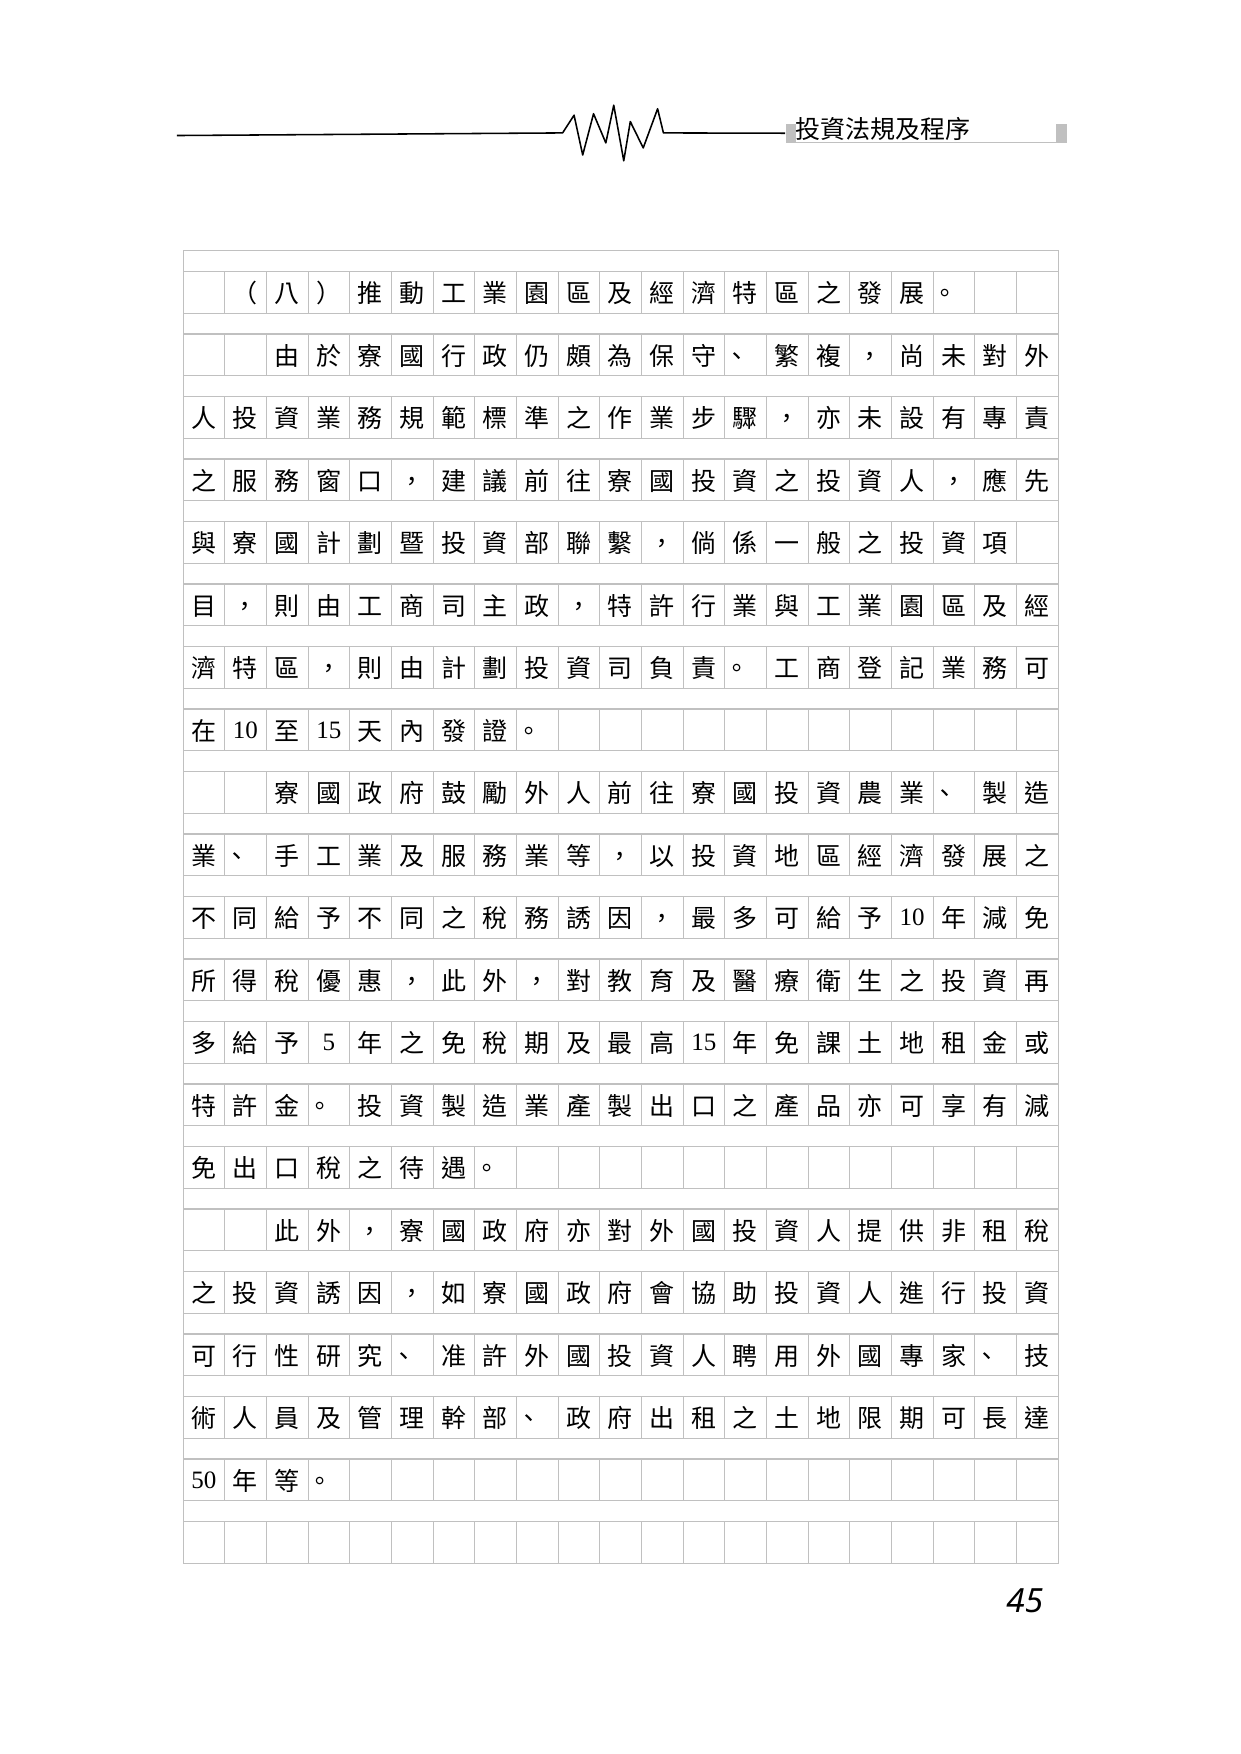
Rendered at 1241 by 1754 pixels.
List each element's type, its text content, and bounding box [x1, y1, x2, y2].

text 寮國政府鼓勵外人前往寮國投資農業、製造業、手工業及服務業等，以投資地區經濟發展之不同給予不同之稅務誘因，最多可給予10年減免所得稅優惠，此外，對教育及醫療衛生之投資再多給予5年之免稅期及最高15年免課土地租金或特許金。投資製造業產製出口之產品亦可享有減免出口稅之待遇。 [184, 876, 1058, 896]
text 特 [725, 272, 766, 313]
text ， [850, 335, 891, 375]
text 資 [934, 522, 974, 563]
text 頗 [559, 335, 599, 375]
text 責 [1017, 397, 1058, 438]
text 投 [517, 647, 558, 688]
text 之 [767, 460, 808, 500]
text 業 [934, 647, 974, 688]
text 目 [184, 585, 224, 625]
text 濟 [684, 272, 724, 313]
text 許 [642, 585, 683, 625]
text 此外，寮國政府亦對外國投資人提供非租稅之投資誘因，如寮國政府會協助投資人進行投資可行性研究、准許外國投資人聘用外國專家、技術人員及管理幹部、政府出租之土地限期可長達50年等。 [184, 1251, 1058, 1271]
text ， [392, 460, 433, 500]
text 寮國政府鼓勵外人前往寮國投資農業、製造業、手工業及服務業等，以投資地區經濟發展之不同給予不同之稅務誘因，最多可給予10年減免所得稅優惠，此外，對教育及醫療衛生之投資再多給予5年之免稅期及最高15年免課土地租金或特許金。投資製造業產製出口之產品亦可享有減免出口稅之待遇。 [184, 939, 1058, 958]
text 係 [725, 522, 766, 563]
text 此外，寮國政府亦對外國投資人提供非租稅之投資誘因，如寮國政府會協助投資人進行投資可行性研究、准許外國投資人聘用外國專家、技術人員及管理幹部、政府出租之土地限期可長達50年等。 [184, 1439, 1058, 1458]
text 資 [725, 460, 766, 500]
text 八 [267, 272, 308, 313]
text 則 [267, 585, 308, 625]
text 此外，寮國政府亦對外國投資人提供非租稅之投資誘因，如寮國政府會協助投資人進行投資可行性研究、准許外國投資人聘用外國專家、技術人員及管理幹部、政府出租之土地限期可長達50年等。 [184, 1376, 1058, 1396]
text 記 [892, 647, 933, 688]
text 務 [975, 647, 1016, 688]
text 投 [434, 522, 474, 563]
text 政 [517, 585, 558, 625]
text 往 [559, 460, 599, 500]
text 國 [267, 522, 308, 563]
text 先 [1017, 460, 1058, 500]
text 可 [1017, 647, 1058, 688]
text 資 [475, 522, 516, 563]
text 仍 [517, 335, 558, 375]
text [184, 626, 1058, 646]
text 專 [975, 397, 1016, 438]
text 口 [350, 460, 391, 500]
text 發 [850, 272, 891, 313]
text 工 [434, 272, 474, 313]
text 及 [975, 585, 1016, 625]
text ， [309, 647, 349, 688]
text 動 [392, 272, 433, 313]
text 國 [392, 335, 433, 375]
text 園 [892, 585, 933, 625]
text ， [767, 397, 808, 438]
text 、 [725, 335, 766, 375]
text 之 [184, 460, 224, 500]
text 商 [809, 647, 849, 688]
text 展 [892, 272, 933, 313]
text 倘 [684, 522, 724, 563]
text 區 [559, 272, 599, 313]
text [975, 272, 1016, 313]
text 繫 [600, 522, 641, 563]
text 責 [684, 647, 724, 688]
text ， [642, 522, 683, 563]
text 至 [267, 710, 308, 750]
text 特 [600, 585, 641, 625]
text 天 [350, 710, 391, 750]
text 司 [600, 647, 641, 688]
text 劃 [475, 647, 516, 688]
text 驟 [725, 397, 766, 438]
text 與 [767, 585, 808, 625]
text 投 [684, 460, 724, 500]
text 則 [350, 647, 391, 688]
text 資 [559, 647, 599, 688]
text 。 [934, 272, 974, 313]
text 與 [184, 522, 224, 563]
text 區 [767, 272, 808, 313]
text 建 [434, 460, 474, 500]
text 工 [767, 647, 808, 688]
text 人 [184, 397, 224, 438]
text 寮國政府鼓勵外人前往寮國投資農業、製造業、手工業及服務業等，以投資地區經濟發展之不同給予不同之稅務誘因，最多可給予10年減免所得稅優惠，此外，對教育及醫療衛生之投資再多給予5年之免稅期及最高15年免課土地租金或特許金。投資製造業產製出口之產品亦可享有減免出口稅之待遇。 [184, 1001, 1058, 1021]
text 般 [809, 522, 849, 563]
text 設 [892, 397, 933, 438]
text 特 [225, 647, 266, 688]
text 行 [434, 335, 474, 375]
text 業 [475, 272, 516, 313]
text 登 [850, 647, 891, 688]
text 內 [392, 710, 433, 750]
text 未 [934, 335, 974, 375]
text 之 [850, 522, 891, 563]
text 區 [267, 647, 308, 688]
text [184, 564, 1058, 583]
text 之 [559, 397, 599, 438]
text 保 [642, 335, 683, 375]
text 業 [725, 585, 766, 625]
text 濟 [184, 647, 224, 688]
text 守 [684, 335, 724, 375]
text 未 [850, 397, 891, 438]
text （ [225, 272, 266, 313]
text 窗 [309, 460, 349, 500]
text [184, 689, 1058, 708]
text 由 [267, 335, 308, 375]
text 由 [309, 585, 349, 625]
text 外 [1017, 335, 1058, 375]
text 。 [517, 710, 558, 750]
text 發 [434, 710, 474, 750]
text 寮國政府鼓勵外人前往寮國投資農業、製造業、手工業及服務業等，以投資地區經濟發展之不同給予不同之稅務誘因，最多可給予10年減免所得稅優惠，此外，對教育及醫療衛生之投資再多給予5年之免稅期及最高15年免課土地租金或特許金。投資製造業產製出口之產品亦可享有減免出口稅之待遇。 [184, 1126, 1058, 1146]
text 於 [309, 335, 349, 375]
text 政 [475, 335, 516, 375]
text 工 [809, 585, 849, 625]
text 區 [934, 585, 974, 625]
text 寮 [350, 335, 391, 375]
text 主 [475, 585, 516, 625]
text [184, 439, 1058, 458]
text 業 [309, 397, 349, 438]
text 應 [975, 460, 1016, 500]
text 業 [850, 585, 891, 625]
text 寮國政府鼓勵外人前往寮國投資農業、製造業、手工業及服務業等，以投資地區經濟發展之不同給予不同之稅務誘因，最多可給予10年減免所得稅優惠，此外，對教育及醫療衛生之投資再多給予5年之免稅期及最高15年免課土地租金或特許金。投資製造業產製出口之產品亦可享有減免出口稅之待遇。 [184, 814, 1058, 833]
text 寮國政府鼓勵外人前往寮國投資農業、製造業、手工業及服務業等，以投資地區經濟發展之不同給予不同之稅務誘因，最多可給予10年減免所得稅優惠，此外，對教育及醫療衛生之投資再多給予5年之免稅期及最高15年免課土地租金或特許金。投資製造業產製出口之產品亦可享有減免出口稅之待遇。 [184, 1064, 1058, 1083]
text 國 [642, 460, 683, 500]
text 劃 [350, 522, 391, 563]
text 務 [267, 460, 308, 500]
text 規 [392, 397, 433, 438]
text 業 [642, 397, 683, 438]
text 資 [267, 397, 308, 438]
text 經 [1017, 585, 1058, 625]
text 服 [225, 460, 266, 500]
text 亦 [809, 397, 849, 438]
text 項 [975, 522, 1016, 563]
text 及 [600, 272, 641, 313]
text 10 [225, 710, 266, 750]
text 尚 [892, 335, 933, 375]
text 在 [184, 710, 224, 750]
text 此外，寮國政府亦對外國投資人提供非租稅之投資誘因，如寮國政府會協助投資人進行投資可行性研究、准許外國投資人聘用外國專家、技術人員及管理幹部、政府出租之土地限期可長達50年等。 [184, 1189, 1058, 1208]
text 投 [892, 522, 933, 563]
text 有 [934, 397, 974, 438]
text 15 [309, 710, 349, 750]
text 為 [600, 335, 641, 375]
text 工 [350, 585, 391, 625]
text 聯 [559, 522, 599, 563]
text 務 [350, 397, 391, 438]
text 步 [684, 397, 724, 438]
text 資 [850, 460, 891, 500]
text 暨 [392, 522, 433, 563]
text 證 [475, 710, 516, 750]
text 議 [475, 460, 516, 500]
text 標 [475, 397, 516, 438]
text 投 [809, 460, 849, 500]
text 由 [392, 647, 433, 688]
text [207, 251, 1058, 271]
text 計 [434, 647, 474, 688]
text ， [934, 460, 974, 500]
text 投 [225, 397, 266, 438]
text [184, 501, 1058, 521]
text 商 [392, 585, 433, 625]
text [1017, 272, 1058, 313]
text 前 [517, 460, 558, 500]
text [184, 376, 1058, 396]
text 行 [684, 585, 724, 625]
text 部 [517, 522, 558, 563]
text 範 [434, 397, 474, 438]
text 司 [434, 585, 474, 625]
text 推 [350, 272, 391, 313]
text 寮 [600, 460, 641, 500]
text 。 [725, 647, 766, 688]
text 計 [309, 522, 349, 563]
text ） [309, 272, 349, 313]
text 此外，寮國政府亦對外國投資人提供非租稅之投資誘因，如寮國政府會協助投資人進行投資可行性研究、准許外國投資人聘用外國專家、技術人員及管理幹部、政府出租之土地限期可長達50年等。 [184, 1314, 1058, 1333]
text 作 [600, 397, 641, 438]
text 寮 [225, 522, 266, 563]
text 準 [517, 397, 558, 438]
text 對 [975, 335, 1016, 375]
text 人 [892, 460, 933, 500]
text 之 [809, 272, 849, 313]
text [184, 314, 1058, 333]
text 園 [517, 272, 558, 313]
text [207, 272, 224, 313]
text 複 [809, 335, 849, 375]
text 寮國政府鼓勵外人前往寮國投資農業、製造業、手工業及服務業等，以投資地區經濟發展之不同給予不同之稅務誘因，最多可給予10年減免所得稅優惠，此外，對教育及醫療衛生之投資再多給予5年之免稅期及最高15年免課土地租金或特許金。投資製造業產製出口之產品亦可享有減免出口稅之待遇。 [184, 751, 1058, 771]
text ， [559, 585, 599, 625]
text 繁 [767, 335, 808, 375]
text 負 [642, 647, 683, 688]
text ， [225, 585, 266, 625]
text 一 [767, 522, 808, 563]
text 經 [642, 272, 683, 313]
